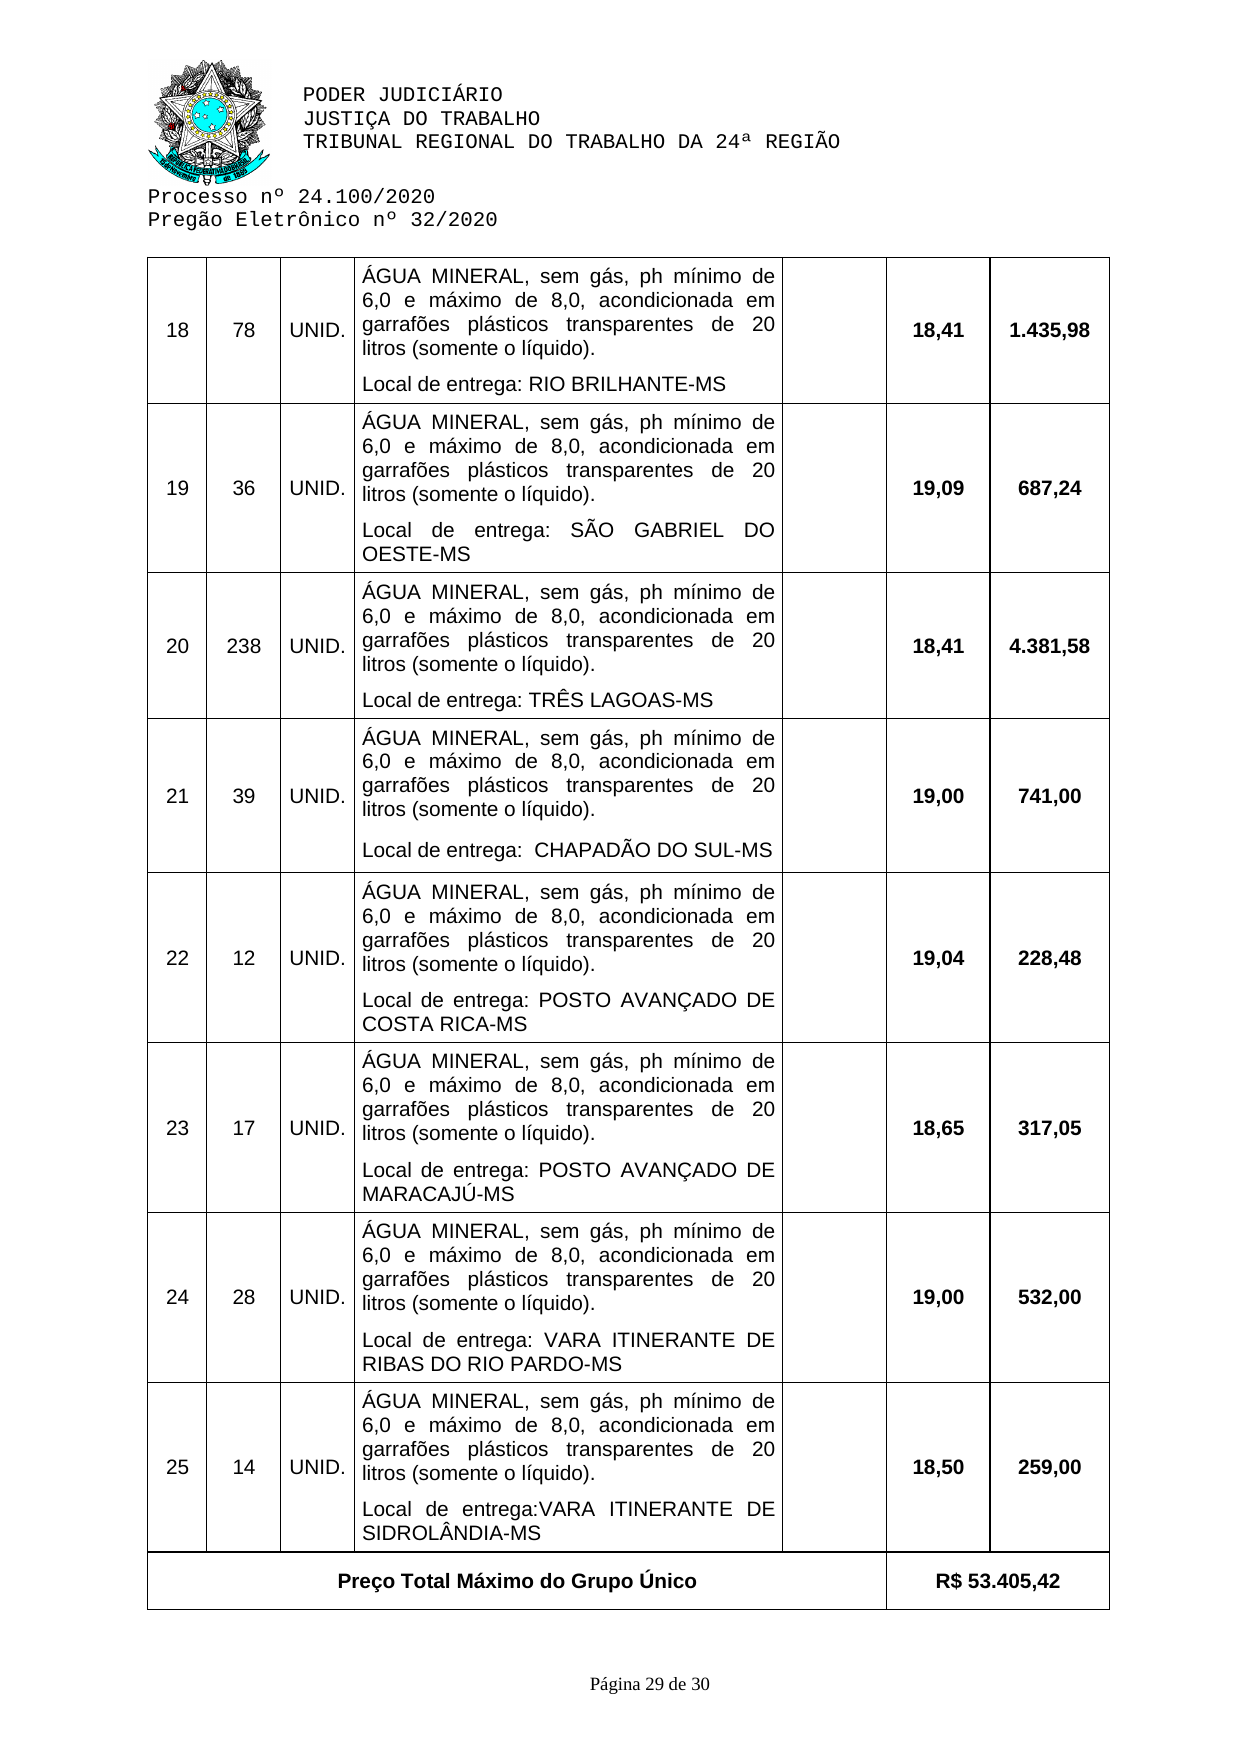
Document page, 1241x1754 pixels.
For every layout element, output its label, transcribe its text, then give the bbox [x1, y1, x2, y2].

table_cell ÁGUA MINERAL, sem gás, ph mínimo de 6,0 e máximo de 8,0, acondicionada em garrafões plásticos transparentes de 20 litros (somente o líquido). Local de entrega: SÃO GABRIEL DO OESTE-MS [355, 404, 782, 572]
table_cell 18,65 [887, 1043, 989, 1212]
table_cell ÁGUA MINERAL, sem gás, ph mínimo de 6,0 e máximo de 8,0, acondicionada em garrafões plásticos transparentes de 20 litros (somente o líquido). Local de entrega: POSTO AVANÇADO DE MARACAJÚ-MS [355, 1043, 782, 1212]
table_cell 19 [148, 404, 206, 572]
table_cell UNID. [281, 1213, 354, 1382]
table_cell 21 [148, 719, 206, 872]
table_cell [783, 1213, 886, 1382]
table_cell ÁGUA MINERAL, sem gás, ph mínimo de 6,0 e máximo de 8,0, acondicionada em garrafões plásticos transparentes de 20 litros (somente o líquido). Local de entrega: TRÊS LAGOAS-MS [355, 573, 782, 718]
table_cell 259,00 [991, 1383, 1109, 1551]
table_cell 17 [207, 1043, 280, 1212]
table_cell 24 [148, 1213, 206, 1382]
table_cell [783, 1043, 886, 1212]
table_cell 228,48 [991, 873, 1109, 1042]
table_cell 19,09 [887, 404, 989, 572]
table_cell 14 [207, 1383, 280, 1551]
table_cell UNID. [281, 873, 354, 1042]
table_cell 25 [148, 1383, 206, 1551]
table_cell [783, 573, 886, 718]
table_cell 22 [148, 873, 206, 1042]
table_cell UNID. [281, 404, 354, 572]
table_cell 19,04 [887, 873, 989, 1042]
table_cell 78 [207, 258, 280, 402]
table_cell 1.435,98 [991, 258, 1109, 402]
table_cell 687,24 [991, 404, 1109, 572]
table_cell 18,41 [887, 573, 989, 718]
table_cell 18,41 [887, 258, 989, 402]
table_cell [783, 404, 886, 572]
table_cell 238 [207, 573, 280, 718]
table_cell R$ 53.405,42 [887, 1553, 1109, 1609]
table_cell ÁGUA MINERAL, sem gás, ph mínimo de 6,0 e máximo de 8,0, acondicionada em garrafões plásticos transparentes de 20 litros (somente o líquido). Local de entrega:VARA ITINERANTE DE SIDROLÂNDIA-MS [355, 1383, 782, 1551]
table_cell 317,05 [991, 1043, 1109, 1212]
table_cell 23 [148, 1043, 206, 1212]
table_cell 36 [207, 404, 280, 572]
picture [147, 59, 272, 186]
table_cell UNID. [281, 1043, 354, 1212]
table_cell 4.381,58 [991, 573, 1109, 718]
table_cell 12 [207, 873, 280, 1042]
table_cell ÁGUA MINERAL, sem gás, ph mínimo de 6,0 e máximo de 8,0, acondicionada em garrafões plásticos transparentes de 20 litros (somente o líquido). Local de entrega: POSTO AVANÇADO DE COSTA RICA-MS [355, 873, 782, 1042]
table_cell 19,00 [887, 719, 989, 872]
table_cell 532,00 [991, 1213, 1109, 1382]
table_cell [783, 873, 886, 1042]
table_cell UNID. [281, 573, 354, 718]
table_cell UNID. [281, 258, 354, 402]
table_cell [783, 258, 886, 402]
table_cell UNID. [281, 719, 354, 872]
table_cell 39 [207, 719, 280, 872]
table_cell 19,00 [887, 1213, 989, 1382]
table_cell ÁGUA MINERAL, sem gás, ph mínimo de 6,0 e máximo de 8,0, acondicionada em garrafões plásticos transparentes de 20 litros (somente o líquido). Local de entrega: CHAPADÃO DO SUL-MS [355, 719, 782, 872]
table_cell 18 [148, 258, 206, 402]
table_cell Preço Total Máximo do Grupo Único [148, 1553, 886, 1609]
table_cell ÁGUA MINERAL, sem gás, ph mínimo de 6,0 e máximo de 8,0, acondicionada em garrafões plásticos transparentes de 20 litros (somente o líquido). Local de entrega: VARA ITINERANTE DE RIBAS DO RIO PARDO-MS [355, 1213, 782, 1382]
table_cell 20 [148, 573, 206, 718]
table_cell ÁGUA MINERAL, sem gás, ph mínimo de 6,0 e máximo de 8,0, acondicionada em garrafões plásticos transparentes de 20 litros (somente o líquido). Local de entrega: RIO BRILHANTE-MS [355, 258, 782, 402]
table_cell [783, 1383, 886, 1551]
table_cell UNID. [281, 1383, 354, 1551]
table_cell 28 [207, 1213, 280, 1382]
table_cell 18,50 [887, 1383, 989, 1551]
table_cell [783, 719, 886, 872]
table_cell 741,00 [991, 719, 1109, 872]
